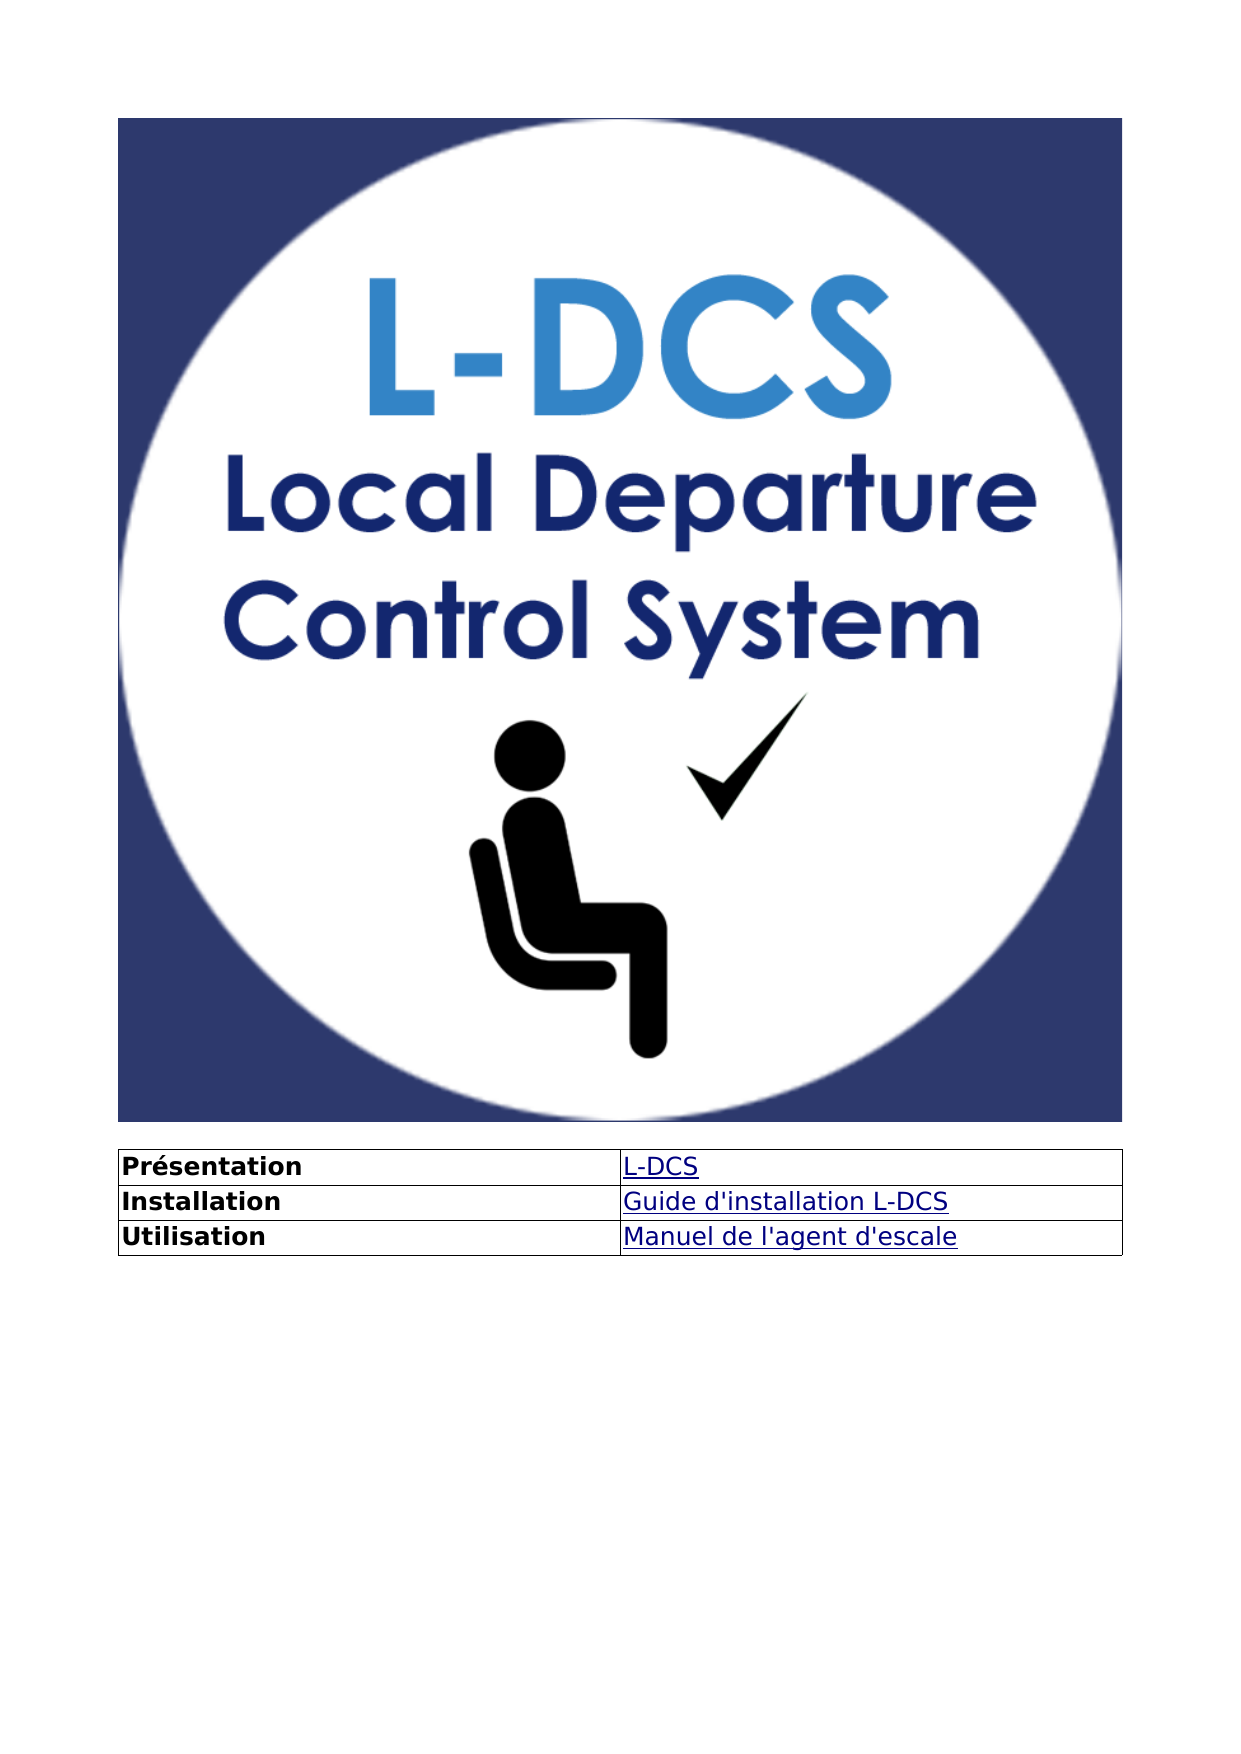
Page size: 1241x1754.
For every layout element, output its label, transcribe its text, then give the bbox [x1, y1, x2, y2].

table_cell Manuel de l'agent d'escale [621, 1221, 1122, 1255]
table_cell Installation [119, 1186, 620, 1219]
table_cell Utilisation [119, 1221, 620, 1255]
table_header Présentation [119, 1150, 620, 1184]
table_cell Guide d'installation L-DCS [621, 1186, 1122, 1219]
picture [118, 118, 1123, 1122]
table_header L-DCS [621, 1150, 1122, 1184]
